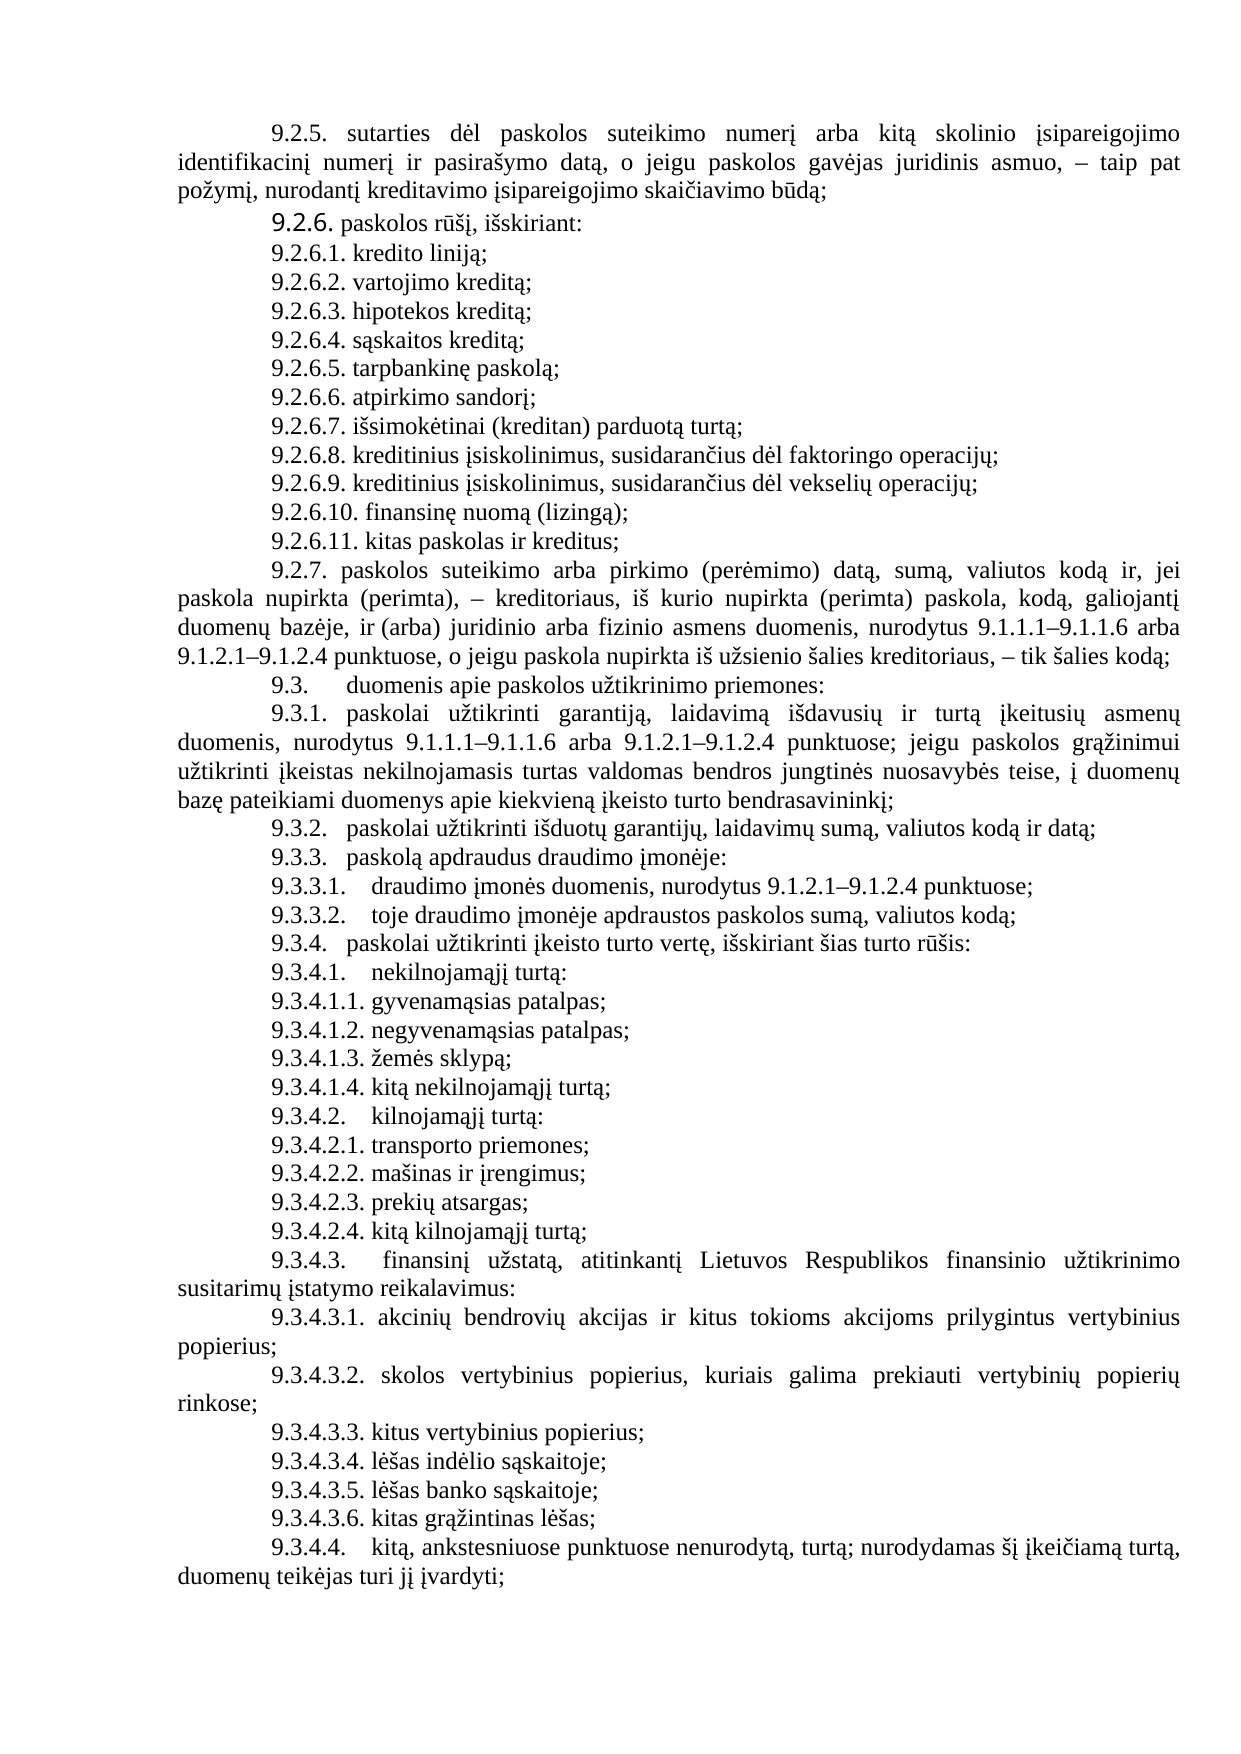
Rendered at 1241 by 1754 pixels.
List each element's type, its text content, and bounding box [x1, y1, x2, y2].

text 9.2.6.5. tarpbankinę paskolą; [177, 353, 1181, 382]
text 9.3.4.3.4. lėšas indėlio sąskaitoje; [177, 1446, 1181, 1475]
text 9.3.4.3. finansinį užstatą, atitinkantį Lietuvos Respublikos finansinio užtikrinimo susitarimų įstatymo reikalavimus: [177, 1245, 1181, 1302]
text 9.3.4.3.3. kitus vertybinius popierius; [177, 1417, 1181, 1446]
text 9.2.6.7. išsimokėtinai (kreditan) parduotą turtą; [177, 411, 1181, 440]
text 9.3. duomenis apie paskolos užtikrinimo priemones: [271, 670, 1181, 698]
text 9.3.3.1. draudimo įmonės duomenis, nurodytus 9.1.2.1–9.1.2.4 punktuose; [177, 871, 1181, 900]
text 9.2.5. sutarties dėl paskolos suteikimo numerį arba kitą skolinio įsipareigojimo identifikacinį numerį ir pasirašymo datą, o jeigu paskolos gavėjas juridinis asmuo, – taip pat požymį, nurodantį kreditavimo įsipareigojimo skaičiavimo būdą; [177, 118, 1181, 204]
text 9.3.4.3.2. skolos vertybinius popierius, kuriais galima prekiauti vertybinių popierių rinkose; [177, 1360, 1181, 1417]
text 9.3.4.1.2. negyvenamąsias patalpas; [271, 1015, 1181, 1043]
text 9.2.6.2. vartojimo kreditą; [177, 267, 1181, 296]
text 9.2.6.1. kredito liniją; [177, 238, 1181, 267]
text 9.3.3. paskolą apdraudus draudimo įmonėje: [177, 842, 1181, 871]
text 9.2.6.3. hipotekos kreditą; [177, 296, 1181, 325]
text 9.3.4.1. nekilnojamąjį turtą: [271, 957, 1181, 986]
text 9.2.6.9. kreditinius įsiskolinimus, susidarančius dėl vekselių operacijų; [177, 468, 1181, 497]
text 9.3.4.4. kitą, ankstesniuose punktuose nenurodytą, turtą; nurodydamas šį įkeičiamą turtą, duomenų teikėjas turi jį įvardyti; [177, 1532, 1181, 1590]
text 9.2.6. paskolos rūšį, išskiriant: [271, 204, 1181, 238]
text 9.2.6.10. finansinę nuomą (lizingą); [177, 497, 1181, 526]
text 9.3.4.2.3. prekių atsargas; [271, 1187, 1181, 1216]
text 9.2.6.6. atpirkimo sandorį; [177, 382, 1181, 411]
text 9.2.6.11. kitas paskolas ir kreditus; [177, 526, 1181, 555]
text 9.2.6.4. sąskaitos kreditą; [177, 325, 1181, 353]
text 9.3.4. paskolai užtikrinti įkeisto turto vertę, išskiriant šias turto rūšis: [271, 928, 1181, 957]
text 9.3.4.3.1. akcinių bendrovių akcijas ir kitus tokioms akcijoms prilygintus vertybinius popierius; [177, 1302, 1181, 1360]
text 9.2.6.8. kreditinius įsiskolinimus, susidarančius dėl faktoringo operacijų; [177, 440, 1181, 468]
text 9.3.4.2. kilnojamąjį turtą: [271, 1101, 1181, 1130]
text 9.3.1. paskolai užtikrinti garantiją, laidavimą išdavusių ir turtą įkeitusių asmenų duomenis, nurodytus 9.1.1.1–9.1.1.6 arba 9.1.2.1–9.1.2.4 punktuose; jeigu paskolos grąžinimui užtikrinti įkeistas nekilnojamasis turtas valdomas bendros jungtinės nuosavybės teise, į duomenų bazę pateikiami duomenys apie kiekvieną įkeisto turto bendrasavininkį; [177, 698, 1181, 813]
text 9.3.4.3.6. kitas grąžintinas lėšas; [177, 1503, 1181, 1532]
text 9.2.7. paskolos suteikimo arba pirkimo (perėmimo) datą, sumą, valiutos kodą ir, jei paskola nupirkta (perimta), – kreditoriaus, iš kurio nupirkta (perimta) paskola, kodą, galiojantį duomenų bazėje, ir (arba) juridinio arba fizinio asmens duomenis, nurodytus 9.1.1.1–9.1.1.6 arba 9.1.2.1–9.1.2.4 punktuose, o jeigu paskola nupirkta iš užsienio šalies kreditoriaus, – tik šalies kodą; [177, 555, 1181, 670]
text 9.3.4.1.1. gyvenamąsias patalpas; [271, 986, 1181, 1015]
text 9.3.4.1.3. žemės sklypą; [271, 1043, 1181, 1072]
text 9.3.4.2.2. mašinas ir įrengimus; [271, 1158, 1181, 1187]
text 9.3.3.2. toje draudimo įmonėje apdraustos paskolos sumą, valiutos kodą; [177, 900, 1181, 928]
text 9.3.4.2.4. kitą kilnojamąjį turtą; [271, 1216, 1181, 1245]
text 9.3.2. paskolai užtikrinti išduotų garantijų, laidavimų sumą, valiutos kodą ir datą; [177, 813, 1181, 842]
text 9.3.4.2.1. transporto priemones; [271, 1130, 1181, 1158]
text 9.3.4.3.5. lėšas banko sąskaitoje; [177, 1475, 1181, 1503]
text 9.3.4.1.4. kitą nekilnojamąjį turtą; [271, 1072, 1181, 1101]
